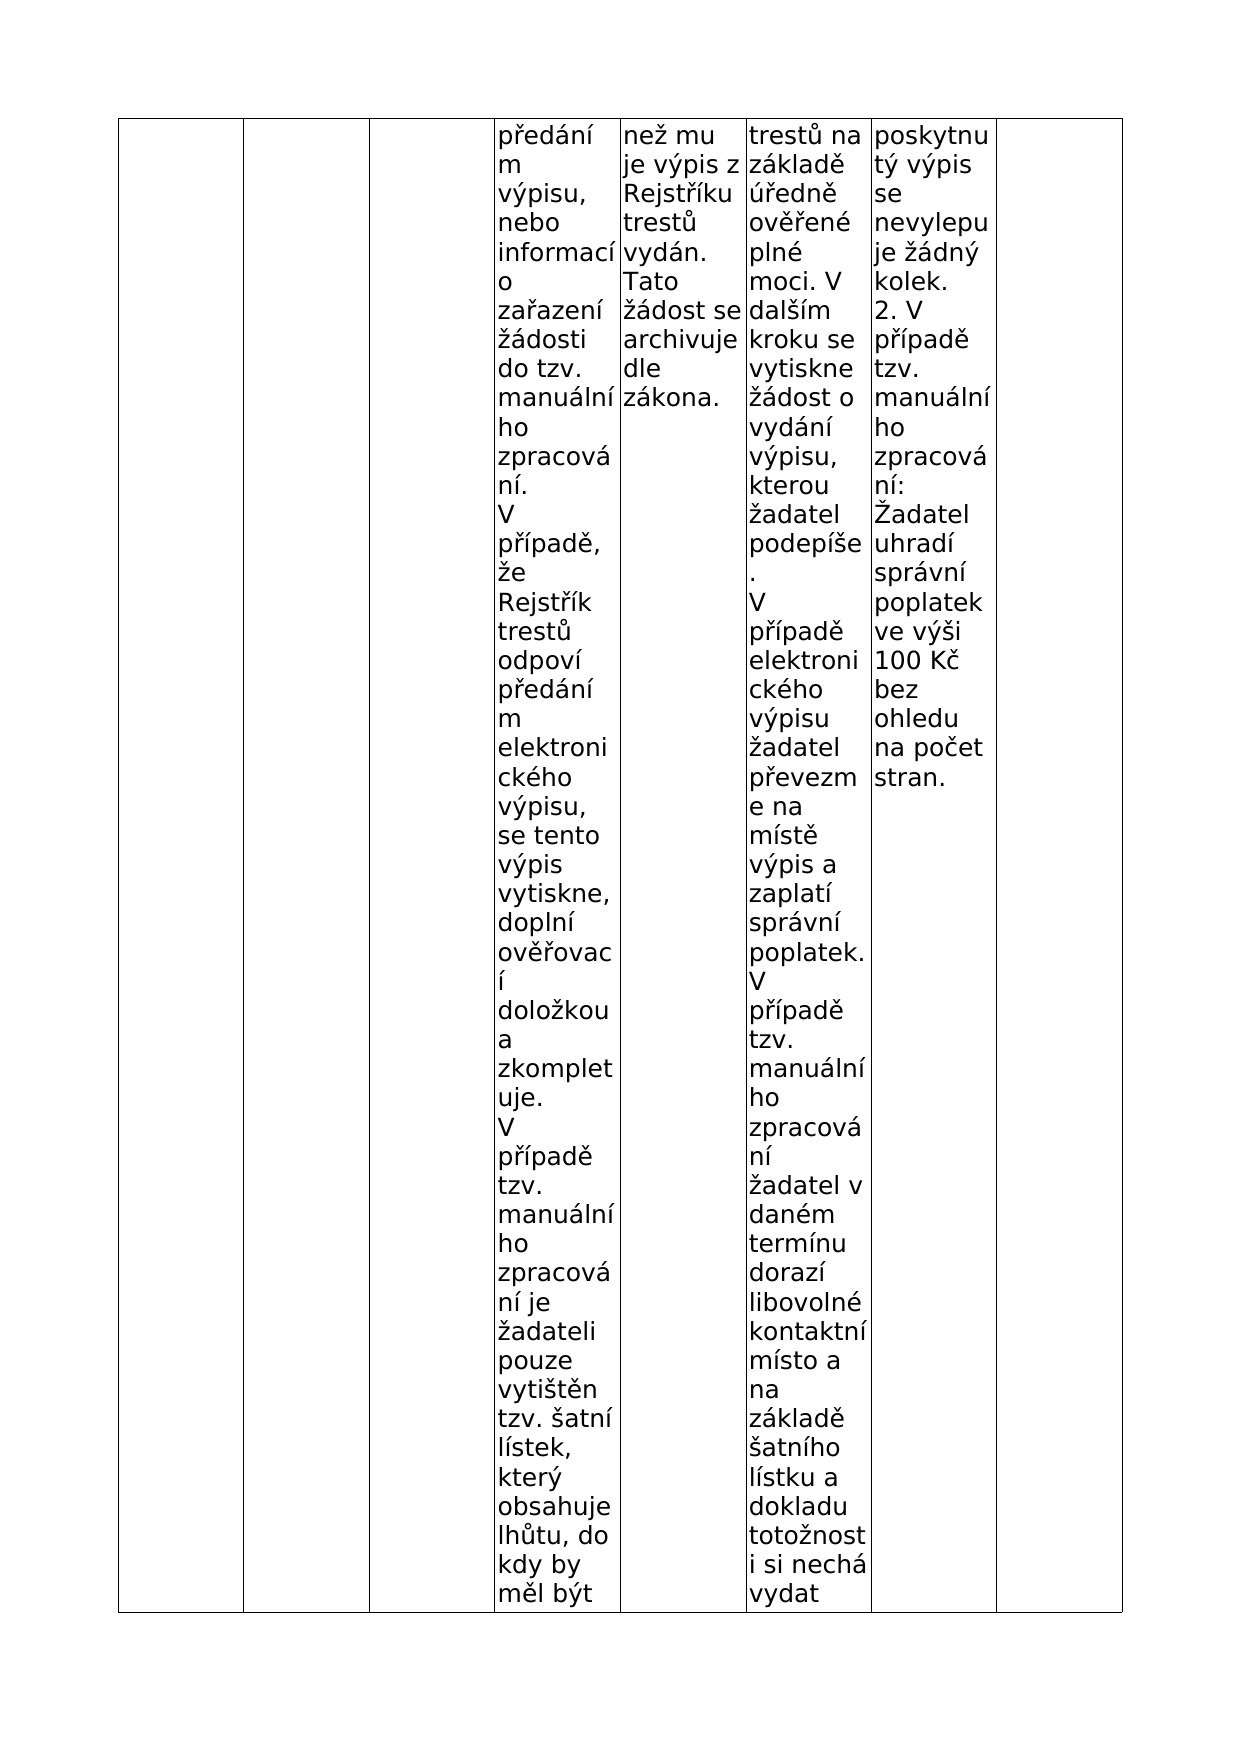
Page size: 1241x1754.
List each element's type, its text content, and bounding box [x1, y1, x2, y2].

table_cell [244, 119, 369, 1612]
table_cell [997, 119, 1122, 1612]
table_cell poskytnutý výpis se nevylepuje žádný kolek. 2. V případě tzv. manuálního zpracování: Žadatel uhradí správní poplatek ve výši 100 Kč bez ohledu na počet stran. [872, 119, 996, 1612]
table_cell [119, 119, 243, 1612]
table_cell předáním výpisu, nebo informací o zařazení žádosti do tzv. manuálního zpracování. V případě, že Rejstřík trestů odpoví předáním elektronického výpisu, se tento výpis vytiskne, doplní ověřovací doložkou a zkompletuje. V případě tzv. manuálního zpracování je žadateli pouze vytištěn tzv. šatní lístek, který obsahuje lhůtu, do kdy by měl být [495, 119, 620, 1612]
table_cell trestů na základě úředně ověřené plné moci. V dalším kroku se vytiskne žádost o vydání výpisu, kterou žadatel podepíše. V případě elektronického výpisu žadatel převezme na místě výpis a zaplatí správní poplatek. V případě tzv. manuálního zpracování žadatel v daném termínu dorazí libovolné kontaktní místo a na základě šatního lístku a dokladu totožnosti si nechá vydat [747, 119, 871, 1612]
table_cell [370, 119, 494, 1612]
table_cell než mu je výpis z Rejstříku trestů vydán. Tato žádost se archivuje dle zákona. [621, 119, 746, 1612]
